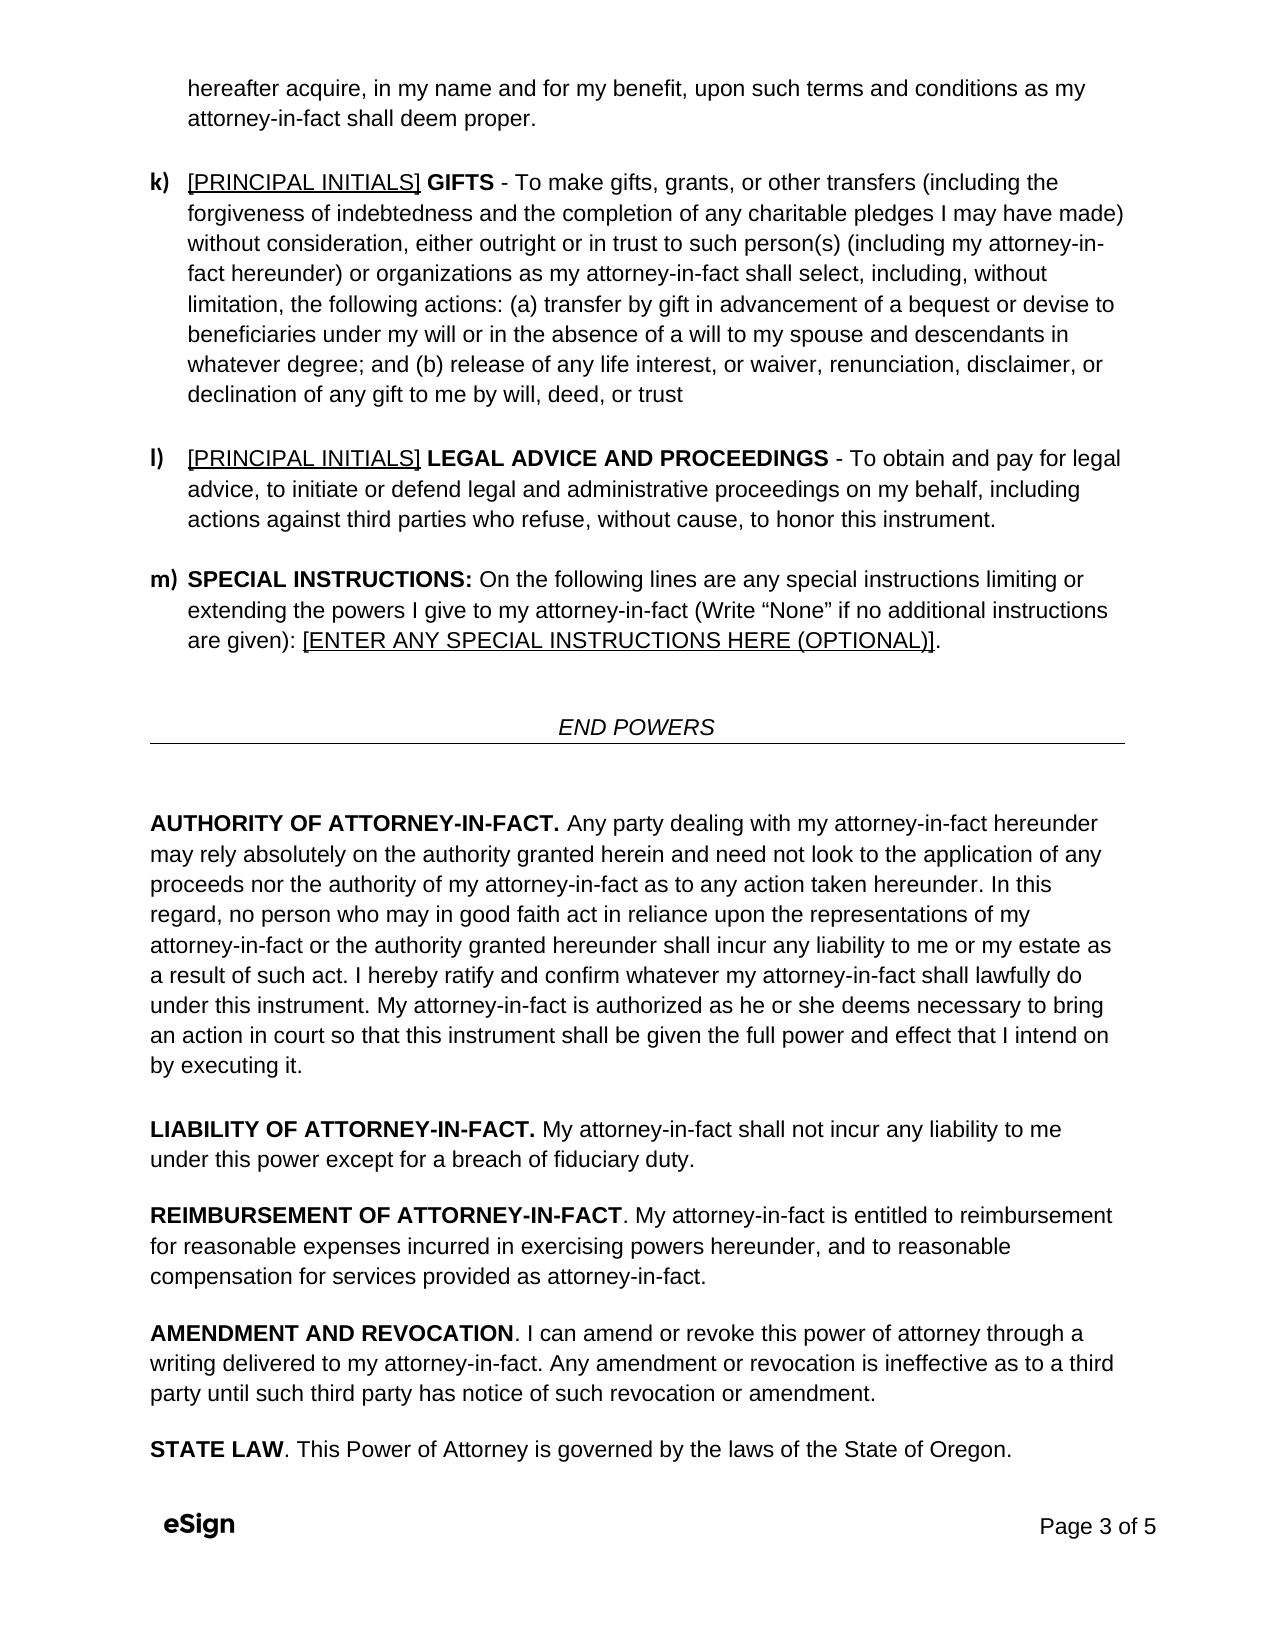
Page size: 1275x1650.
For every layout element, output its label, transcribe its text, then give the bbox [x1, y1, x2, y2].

text LIABILITY OF ATTORNEY-IN-FACT. My attorney-in-fact shall not incur any liability to me under this power except for a breach of fiduciary duty. [150, 1116, 1125, 1172]
text AMENDMENT AND REVOCATION. I can amend or revoke this power of attorney through a writing delivered to my attorney-in-fact. Any amendment or revocation is ineffective as to a third party until such third party has notice of such revocation or amendment. [150, 1319, 1125, 1406]
text REIMBURSEMENT OF ATTORNEY-IN-FACT. My attorney-in-fact is entitled to reimbursement for reasonable expenses incurred in exercising powers hereunder, and to reasonable compensation for services provided as attorney-in-fact. [150, 1202, 1125, 1289]
subtitle END POWERS [150, 714, 1125, 743]
list SPECIAL INSTRUCTIONS: On the following lines are any special instructions limiting or extending the powers I give to my attorney-in-fact (Write “None” if no additional instructions are given): [ENTER ANY SPECIAL INSTRUCTIONS HERE (OPTIONAL)]. [150, 563, 1125, 654]
list [PRINCIPAL INITIALS] GIFTS - To make gifts, grants, or other transfers (including the forgiveness of indebtedness and the completion of any charitable pledges I may have made) without consideration, either outright or in trust to such person(s) (including my attorney-in-fact hereunder) or organizations as my attorney-in-fact shall select, including, without limitation, the following actions: (a) transfer by gift in advancement of a bequest or devise to beneficiaries under my will or in the absence of a will to my spouse and descendants in whatever degree; and (b) release of any life interest, or waiver, renunciation, disclaimer, or declination of any gift to me by will, deed, or trust [150, 166, 1125, 408]
subtitle STATE LAW. This Power of Attorney is governed by the laws of the State of Oregon. [150, 1436, 1125, 1463]
text AUTHORITY OF ATTORNEY-IN-FACT. Any party dealing with my attorney-in-fact hereunder may rely absolutely on the authority granted herein and need not look to the application of any proceeds nor the authority of my attorney-in-fact as to any action taken hereunder. In this regard, no person who may in good faith act in reliance upon the representations of my attorney-in-fact or the authority granted hereunder shall incur any liability to me or my estate as a result of such act. I hereby ratify and confirm whatever my attorney-in-fact shall lawfully do under this instrument. My attorney-in-fact is authorized as he or she deems necessary to bring an action in court so that this instrument shall be given the full power and effect that I intend on by executing it. [150, 808, 1125, 1079]
list hereafter acquire, in my name and for my benefit, upon such terms and conditions as my attorney-in-fact shall deem proper. [150, 75, 1125, 132]
list [PRINCIPAL INITIALS] LEGAL ADVICE AND PROCEEDINGS - To obtain and pay for legal advice, to initiate or defend legal and administrative proceedings on my behalf, including actions against third parties who refuse, without cause, to honor this instrument. [150, 442, 1125, 533]
